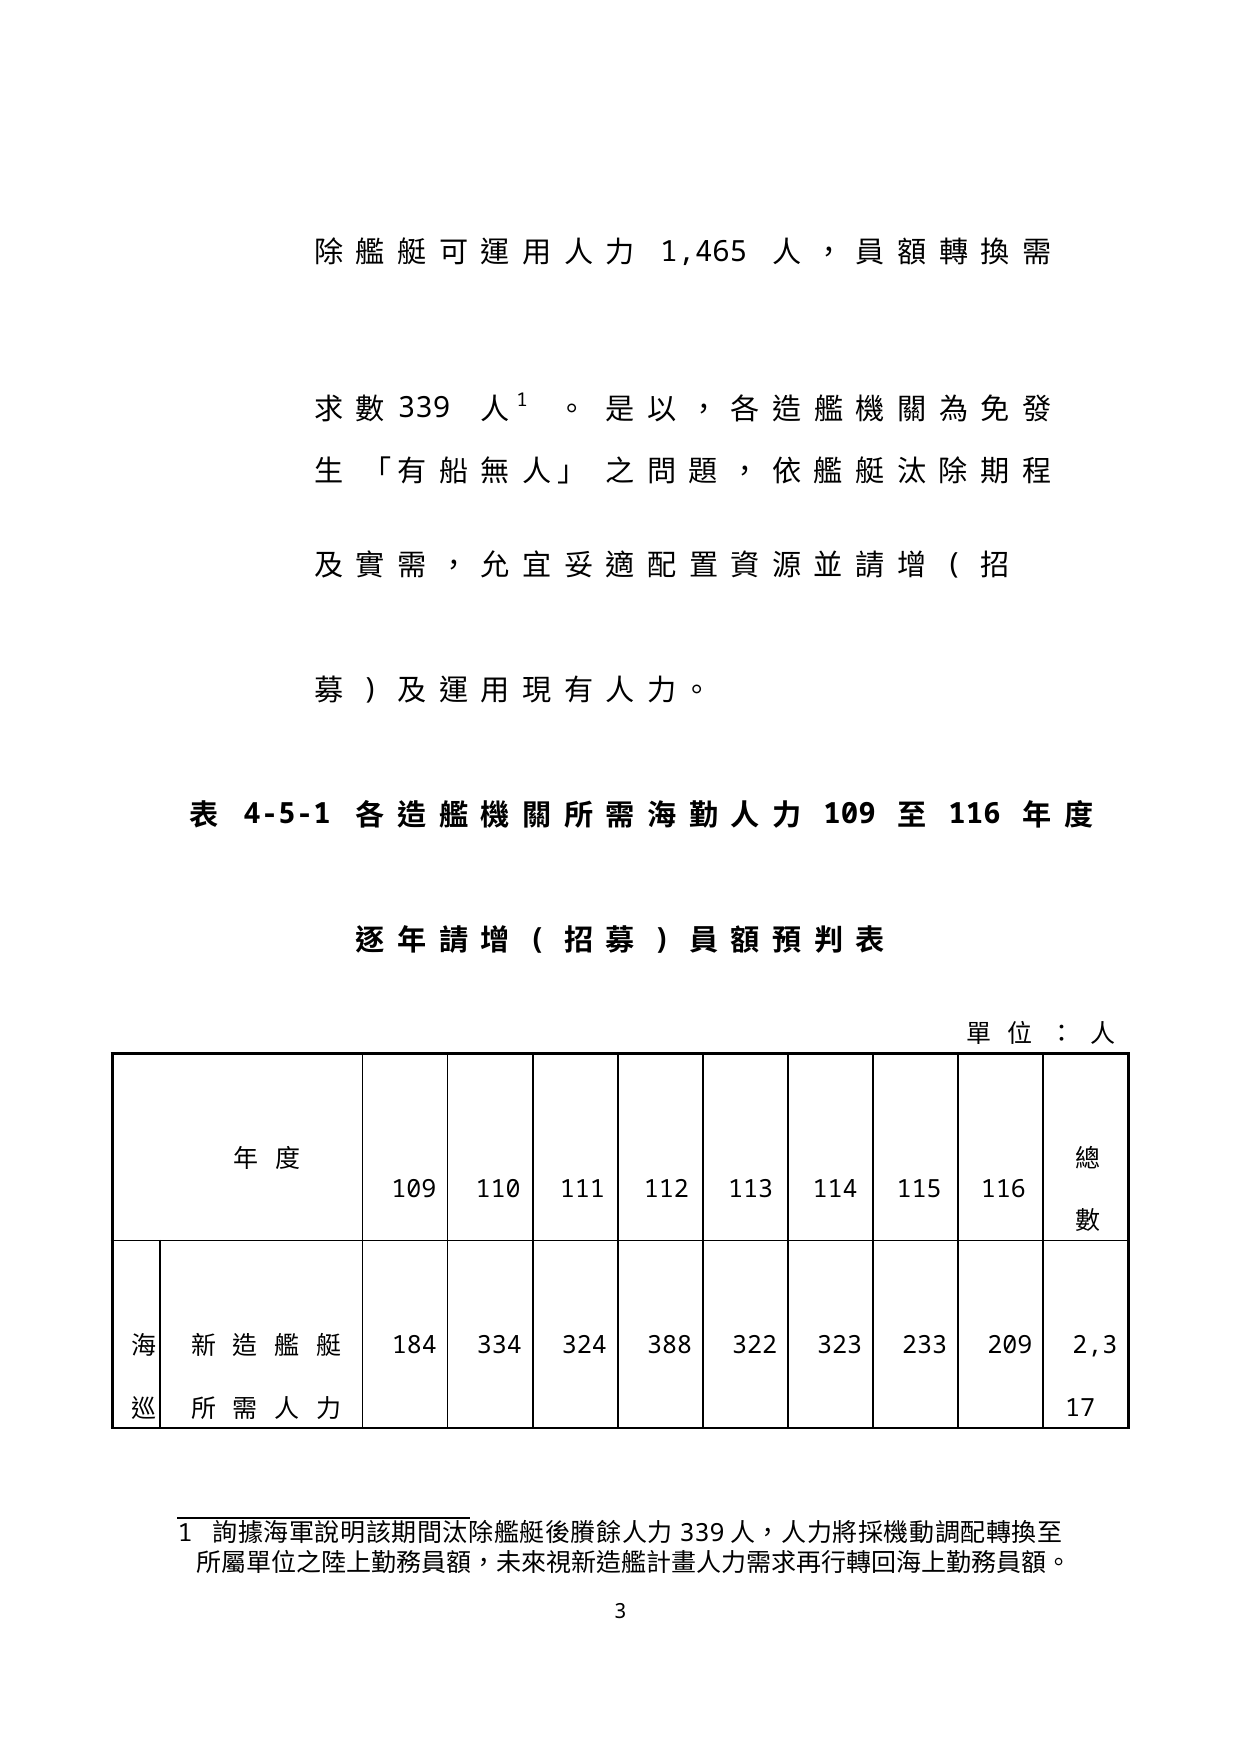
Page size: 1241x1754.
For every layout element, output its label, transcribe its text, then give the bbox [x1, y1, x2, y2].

table_header 113 [704, 1055, 787, 1240]
table_header 110 [448, 1055, 532, 1240]
table_header 109 [363, 1055, 447, 1240]
text 表4-5-1各造艦機關所需海勤人力109至116年度逐年請增(招募)員額預判表 [117, 740, 1124, 990]
table_cell 新造艦艇所需人力 [161, 1241, 362, 1427]
table_header 115 [874, 1055, 957, 1240]
table_header 總數 [1044, 1055, 1127, 1240]
table_cell 324 [534, 1241, 617, 1427]
table_cell 184 [363, 1241, 447, 1427]
table_cell 209 [959, 1241, 1042, 1427]
table_header 112 [619, 1055, 702, 1240]
text 單位：人 [117, 990, 1124, 1052]
table_header 年度 [114, 1055, 362, 1240]
table_header 111 [534, 1055, 617, 1240]
table_cell 323 [789, 1241, 872, 1427]
text 參據海巡署及海軍提供之所需海勤人力109至116年度逐年請增(招募)員額預判資料得知(詳表4-5-1)，海巡署109至116年度新造艦艇所需人力合計2,317人，扣除汰除艦艇可運用人力1,606人，尚需請增員額711 人。另海軍109至116年度新造艦艇所需人力合計1,126人，扣除汰除艦艇可運用人力1,465人，員額轉換需求數339 人。是以，各造艦機關為免發生「有船無人」之問題，依艦艇汰除期程及實需，允宜妥適配置資源並請增(招募)及運用現有人力。 [271, 177, 1058, 740]
table_cell 388 [619, 1241, 702, 1427]
table_cell 322 [704, 1241, 787, 1427]
table_cell 233 [874, 1241, 957, 1427]
text 詢據海軍說明該期間汰除艦艇後賸餘人力339人，人力將採機動調配轉換至所屬單位之陸上勤務員額，未來視新造艦計畫人力需求再行轉回海上勤務員額。 [177, 1518, 1063, 1577]
table_header 114 [789, 1055, 872, 1240]
table_cell 海巡 [114, 1241, 159, 1427]
table_header 116 [959, 1055, 1042, 1240]
table_cell 2,317 [1044, 1241, 1127, 1427]
table_cell 334 [448, 1241, 532, 1427]
